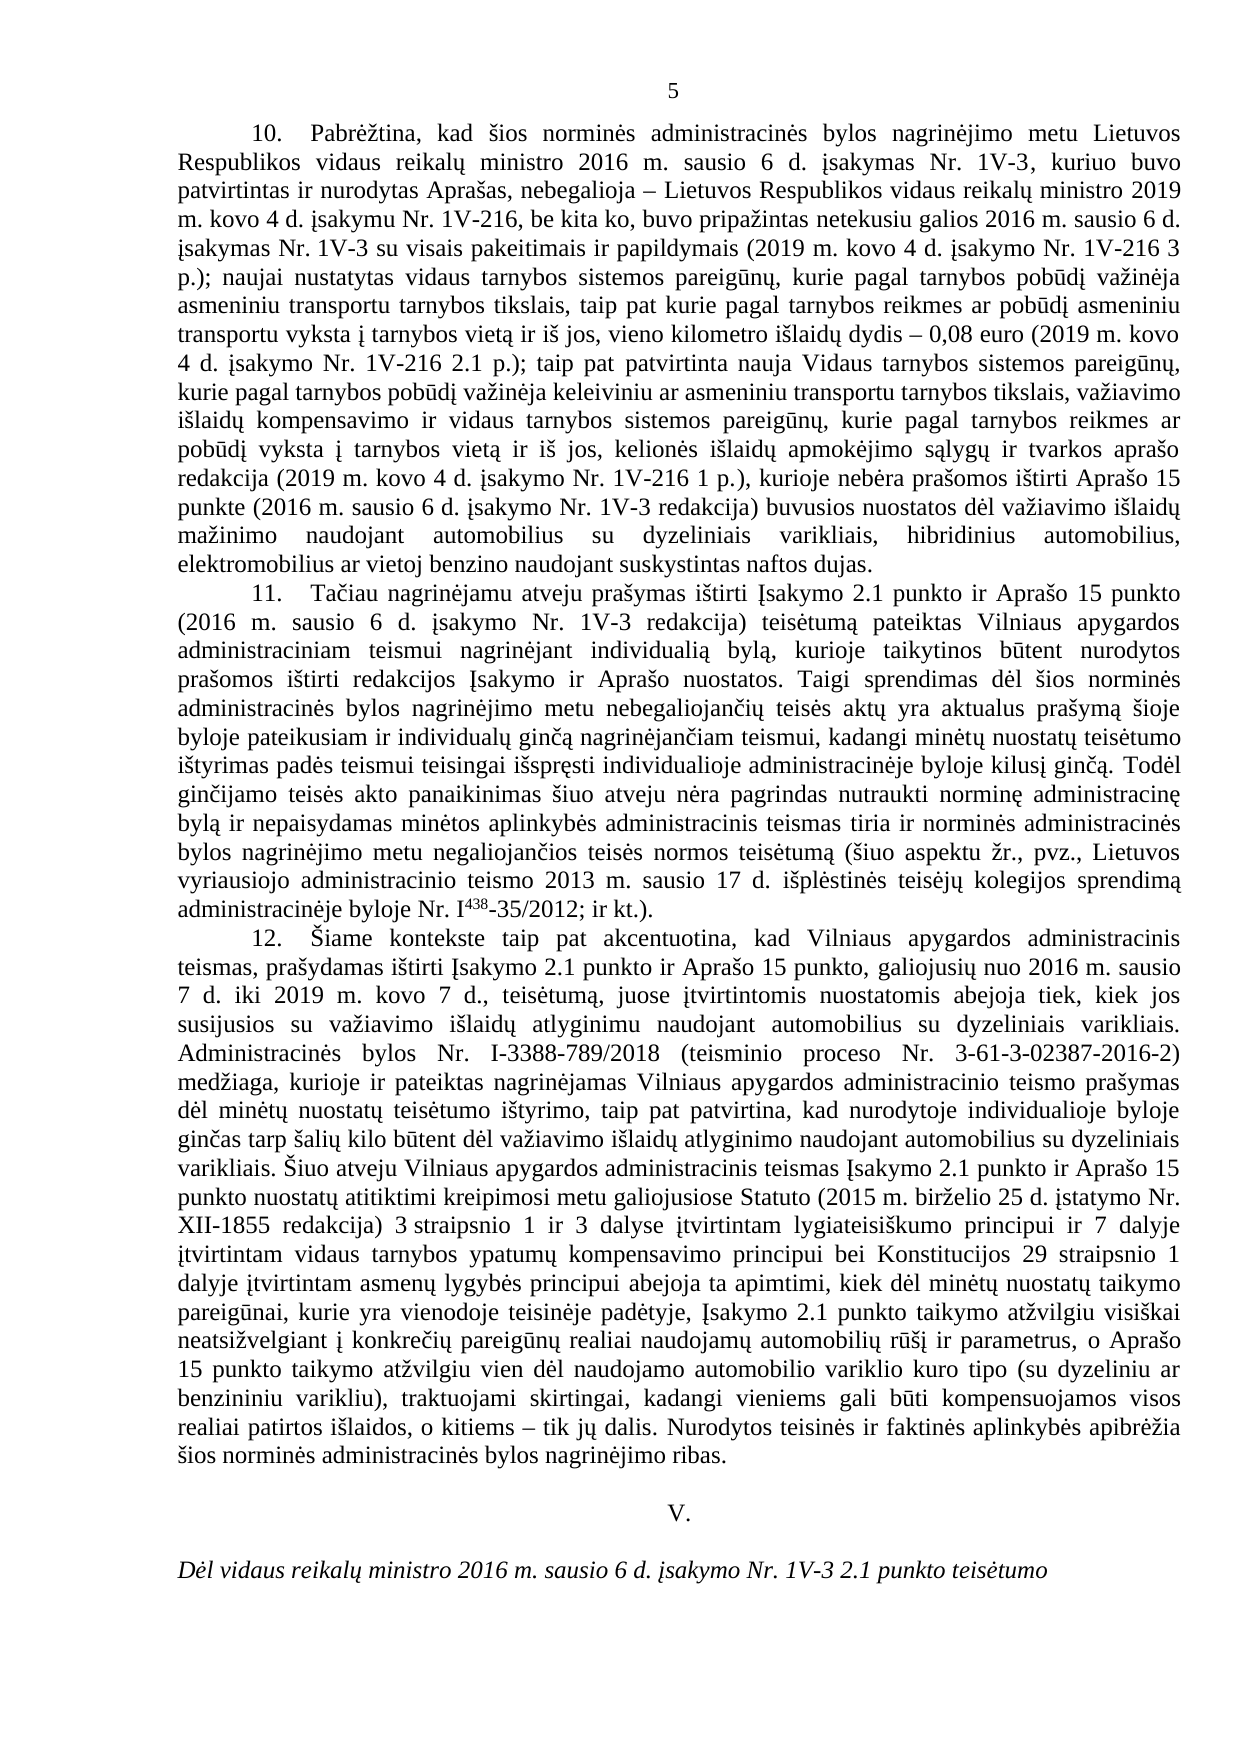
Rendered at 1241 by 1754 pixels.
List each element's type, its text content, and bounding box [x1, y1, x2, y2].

text 10. Pabrėžtina, kad šios norminės administracinės bylos nagrinėjimo metu Lietuvos Respublikos vidaus reikalų ministro 2016 m. sausio 6 d. įsakymas Nr. 1V-3, kuriuo buvo patvirtintas ir nurodytas Aprašas, nebegalioja – Lietuvos Respublikos vidaus reikalų ministro 2019 m. kovo 4 d. įsakymu Nr. 1V-216, be kita ko, buvo pripažintas netekusiu galios 2016 m. sausio 6 d. įsakymas Nr. 1V-3 su visais pakeitimais ir papildymais (2019 m. kovo 4 d. įsakymo Nr. 1V-216 3 p.); naujai nustatytas vidaus tarnybos sistemos pareigūnų, kurie pagal tarnybos pobūdį važinėja asmeniniu transportu tarnybos tikslais, taip pat kurie pagal tarnybos reikmes ar pobūdį asmeniniu transportu vyksta į tarnybos vietą ir iš jos, vieno kilometro išlaidų dydis – 0,08 euro (2019 m. kovo 4 d. įsakymo Nr. 1V-216 2.1 p.); taip pat patvirtinta nauja Vidaus tarnybos sistemos pareigūnų, kurie pagal tarnybos pobūdį važinėja keleiviniu ar asmeniniu transportu tarnybos tikslais, važiavimo išlaidų kompensavimo ir vidaus tarnybos sistemos pareigūnų, kurie pagal tarnybos reikmes ar pobūdį vyksta į tarnybos vietą ir iš jos, kelionės išlaidų apmokėjimo sąlygų ir tvarkos aprašo redakcija (2019 m. kovo 4 d. įsakymo Nr. 1V-216 1 p.), kurioje nebėra prašomos ištirti Aprašo 15 punkte (2016 m. sausio 6 d. įsakymo Nr. 1V-3 redakcija) buvusios nuostatos dėl važiavimo išlaidų mažinimo naudojant automobilius su dyzeliniais varikliais, hibridinius automobilius, elektromobilius ar vietoj benzino naudojant suskystintas naftos dujas. [177, 118, 1181, 578]
text Dėl vidaus reikalų ministro 2016 m. sausio 6 d. įsakymo Nr. 1V-3 2.1 punkto teisėtumo [177, 1556, 1181, 1584]
text 12. Šiame kontekste taip pat akcentuotina, kad Vilniaus apygardos administracinis teismas, prašydamas ištirti Įsakymo 2.1 punkto ir Aprašo 15 punkto, galiojusių nuo 2016 m. sausio 7 d. iki 2019 m. kovo 7 d., teisėtumą, juose įtvirtintomis nuostatomis abejoja tiek, kiek jos susijusios su važiavimo išlaidų atlyginimu naudojant automobilius su dyzeliniais varikliais. Administracinės bylos Nr. I-3388-789/2018 (teisminio proceso Nr. 3-61-3-02387-2016-2) medžiaga, kurioje ir pateiktas nagrinėjamas Vilniaus apygardos administracinio teismo prašymas dėl minėtų nuostatų teisėtumo ištyrimo, taip pat patvirtina, kad nurodytoje individualioje byloje ginčas tarp šalių kilo būtent dėl važiavimo išlaidų atlyginimo naudojant automobilius su dyzeliniais varikliais. Šiuo atveju Vilniaus apygardos administracinis teismas Įsakymo 2.1 punkto ir Aprašo 15 punkto nuostatų atitiktimi kreipimosi metu galiojusiose Statuto (2015 m. birželio 25 d. įstatymo Nr. XII-1855 redakcija) 3 straipsnio 1 ir 3 dalyse įtvirtintam lygiateisiškumo principui ir 7 dalyje įtvirtintam vidaus tarnybos ypatumų kompensavimo principui bei Konstitucijos 29 straipsnio 1 dalyje įtvirtintam asmenų lygybės principui abejoja ta apimtimi, kiek dėl minėtų nuostatų taikymo pareigūnai, kurie yra vienodoje teisinėje padėtyje, Įsakymo 2.1 punkto taikymo atžvilgiu visiškai neatsižvelgiant į konkrečių pareigūnų realiai naudojamų automobilių rūšį ir parametrus, o Aprašo 15 punkto taikymo atžvilgiu vien dėl naudojamo automobilio variklio kuro tipo (su dyzeliniu ar benzininiu varikliu), traktuojami skirtingai, kadangi vieniems gali būti kompensuojamos visos realiai patirtos išlaidos, o kitiems – tik jų dalis. Nurodytos teisinės ir faktinės aplinkybės apibrėžia šios norminės administracinės bylos nagrinėjimo ribas. [177, 923, 1181, 1469]
text 11. Tačiau nagrinėjamu atveju prašymas ištirti Įsakymo 2.1 punkto ir Aprašo 15 punkto (2016 m. sausio 6 d. įsakymo Nr. 1V-3 redakcija) teisėtumą pateiktas Vilniaus apygardos administraciniam teismui nagrinėjant individualią bylą, kurioje taikytinos būtent nurodytos prašomos ištirti redakcijos Įsakymo ir Aprašo nuostatos. Taigi sprendimas dėl šios norminės administracinės bylos nagrinėjimo metu nebegaliojančių teisės aktų yra aktualus prašymą šioje byloje pateikusiam ir individualų ginčą nagrinėjančiam teismui, kadangi minėtų nuostatų teisėtumo ištyrimas padės teismui teisingai išspręsti individualioje administracinėje byloje kilusį ginčą. Todėl ginčijamo teisės akto panaikinimas šiuo atveju nėra pagrindas nutraukti norminę administracinę bylą ir nepaisydamas minėtos aplinkybės administracinis teismas tiria ir norminės administracinės bylos nagrinėjimo metu negaliojančios teisės normos teisėtumą (šiuo aspektu žr., pvz., Lietuvos vyriausiojo administracinio teismo 2013 m. sausio 17 d. išplėstinės teisėjų kolegijos sprendimą administracinėje byloje Nr. I438-35/2012; ir kt.). [177, 578, 1181, 923]
text V. [177, 1498, 1181, 1527]
